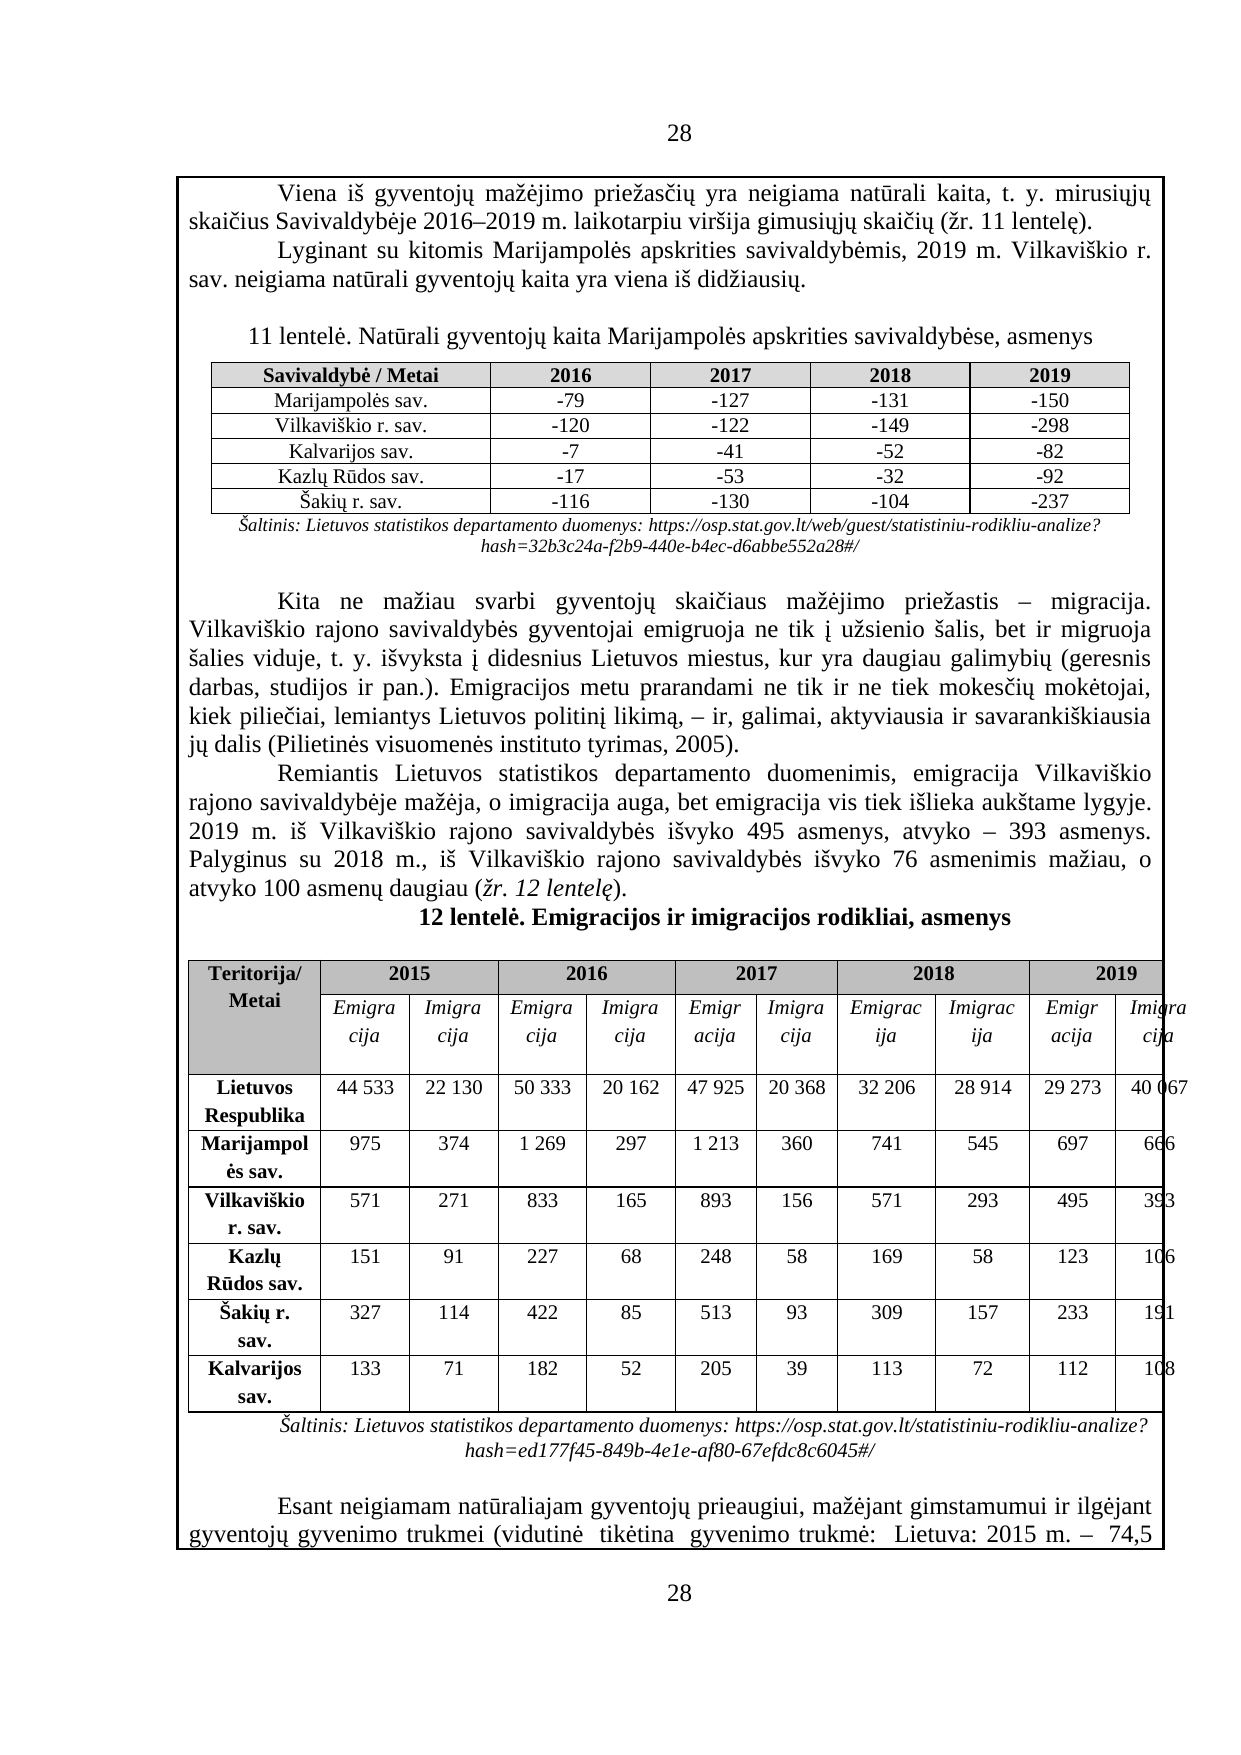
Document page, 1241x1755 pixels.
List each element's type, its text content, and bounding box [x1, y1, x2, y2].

table_cell -32 [811, 464, 969, 488]
table_cell 571 [321, 1188, 409, 1243]
table_cell 513 [676, 1300, 756, 1355]
table_cell 165 [587, 1188, 675, 1243]
table_cell Šakių r. sav. [189, 1300, 320, 1355]
table_cell 32 206 [838, 1075, 935, 1130]
table_cell 309 [838, 1300, 935, 1355]
table_cell -53 [651, 464, 810, 488]
table_cell 233 [1030, 1300, 1115, 1355]
table_header Savivaldybė / Metai [212, 363, 490, 387]
table_cell 271 [410, 1188, 498, 1243]
table_cell -237 [971, 489, 1129, 513]
table_cell Emigracija [838, 995, 935, 1074]
table_cell Vilkaviškio r. sav. [189, 1188, 320, 1243]
table_cell Marijampolės sav. [189, 1131, 320, 1186]
table_cell 151 [321, 1244, 409, 1299]
table_header 2015 [321, 961, 498, 994]
table_header 2018 [811, 363, 969, 387]
table_cell 374 [410, 1131, 498, 1186]
table_cell 293 [936, 1188, 1029, 1243]
table_cell -122 [651, 414, 810, 437]
table_cell 133 [321, 1356, 409, 1411]
table_cell 28 914 [936, 1075, 1029, 1130]
table_cell -150 [971, 388, 1129, 412]
table_header 2019 [971, 363, 1129, 387]
table_cell Imigracija [1116, 995, 1162, 1074]
table_cell 169 [838, 1244, 935, 1299]
table_cell Emigracija [676, 995, 756, 1074]
table_cell 182 [499, 1356, 586, 1411]
table_cell -52 [811, 439, 969, 463]
table_cell Lietuvos Respublika [189, 1075, 320, 1130]
table_cell Emigracija [321, 995, 409, 1074]
table_cell 156 [757, 1188, 837, 1243]
table_cell -41 [651, 439, 810, 463]
table_cell 20 368 [757, 1075, 837, 1130]
table_cell -104 [811, 489, 969, 513]
table_cell -131 [811, 388, 969, 412]
table_cell Kalvarijos sav. [189, 1356, 320, 1411]
table_cell Imigracija [757, 995, 837, 1074]
table_cell 29 273 [1030, 1075, 1115, 1130]
table_cell 112 [1030, 1356, 1115, 1411]
table_cell 113 [838, 1356, 935, 1411]
table_cell 666 [1116, 1131, 1162, 1186]
table_cell 20 162 [587, 1075, 675, 1130]
table_cell 571 [838, 1188, 935, 1243]
table_header 2016 [491, 363, 650, 387]
table_cell 327 [321, 1300, 409, 1355]
table_cell Imigracija [936, 995, 1029, 1074]
table_cell 1 213 [676, 1131, 756, 1186]
table_cell 40 067 [1116, 1075, 1162, 1130]
table_cell -82 [971, 439, 1129, 463]
table_cell 123 [1030, 1244, 1115, 1299]
table_cell 360 [757, 1131, 837, 1186]
table_cell 1 269 [499, 1131, 586, 1186]
table_cell 44 533 [321, 1075, 409, 1130]
table_header 2016 [499, 961, 675, 994]
table_cell Imigracija [587, 995, 675, 1074]
table_cell 495 [1030, 1188, 1115, 1243]
table_header 2018 [838, 961, 1029, 994]
table_cell Imigracija [410, 995, 498, 1074]
table_cell 975 [321, 1131, 409, 1186]
table_cell -7 [491, 439, 650, 463]
table_cell -298 [971, 414, 1129, 437]
table_cell -116 [491, 489, 650, 513]
table_cell 22 130 [410, 1075, 498, 1130]
table_cell Vilkaviškio r. sav. [212, 414, 490, 437]
table_cell [1165, 176, 1192, 1548]
table_cell -127 [651, 388, 810, 412]
table_cell 71 [410, 1356, 498, 1411]
table_cell 191 [1116, 1300, 1162, 1355]
table_cell 393 [1116, 1188, 1162, 1243]
table_cell -92 [971, 464, 1129, 488]
table_cell 39 [757, 1356, 837, 1411]
table_cell 697 [1030, 1131, 1115, 1186]
table_header Teritorija/ Metai [189, 961, 320, 1074]
table_cell 85 [587, 1300, 675, 1355]
table_cell 58 [936, 1244, 1029, 1299]
table_cell -130 [651, 489, 810, 513]
table_cell 114 [410, 1300, 498, 1355]
table_cell -79 [491, 388, 650, 412]
table_cell 227 [499, 1244, 586, 1299]
table_cell 91 [410, 1244, 498, 1299]
table_cell 248 [676, 1244, 756, 1299]
table_cell 106 [1116, 1244, 1162, 1299]
table_cell Emigracija [1030, 995, 1115, 1074]
table_cell Marijampolės sav. [212, 388, 490, 412]
table_header 2017 [651, 363, 810, 387]
table_cell 205 [676, 1356, 756, 1411]
table_cell -17 [491, 464, 650, 488]
table_cell 157 [936, 1300, 1029, 1355]
table_cell Šakių r. sav. [212, 489, 490, 513]
table_cell 108 [1116, 1356, 1162, 1411]
table_cell -149 [811, 414, 969, 437]
table_cell 72 [936, 1356, 1029, 1411]
table_cell 52 [587, 1356, 675, 1411]
table_cell Kazlų Rūdos sav. [212, 464, 490, 488]
table_cell 297 [587, 1131, 675, 1186]
table_cell 741 [838, 1131, 935, 1186]
table_cell 68 [587, 1244, 675, 1299]
table_cell 545 [936, 1131, 1029, 1186]
table_header 2019 [1030, 961, 1162, 994]
table_cell Emigracija [499, 995, 586, 1074]
table_cell 93 [757, 1300, 837, 1355]
table_header 2017 [676, 961, 837, 994]
table_cell -120 [491, 414, 650, 437]
table_cell 893 [676, 1188, 756, 1243]
table_cell 833 [499, 1188, 586, 1243]
table_cell 47 925 [676, 1075, 756, 1130]
table_cell 58 [757, 1244, 837, 1299]
table_cell 50 333 [499, 1075, 586, 1130]
table_cell 422 [499, 1300, 586, 1355]
table_cell Kalvarijos sav. [212, 439, 490, 463]
table_cell Kazlų Rūdos sav. [189, 1244, 320, 1299]
